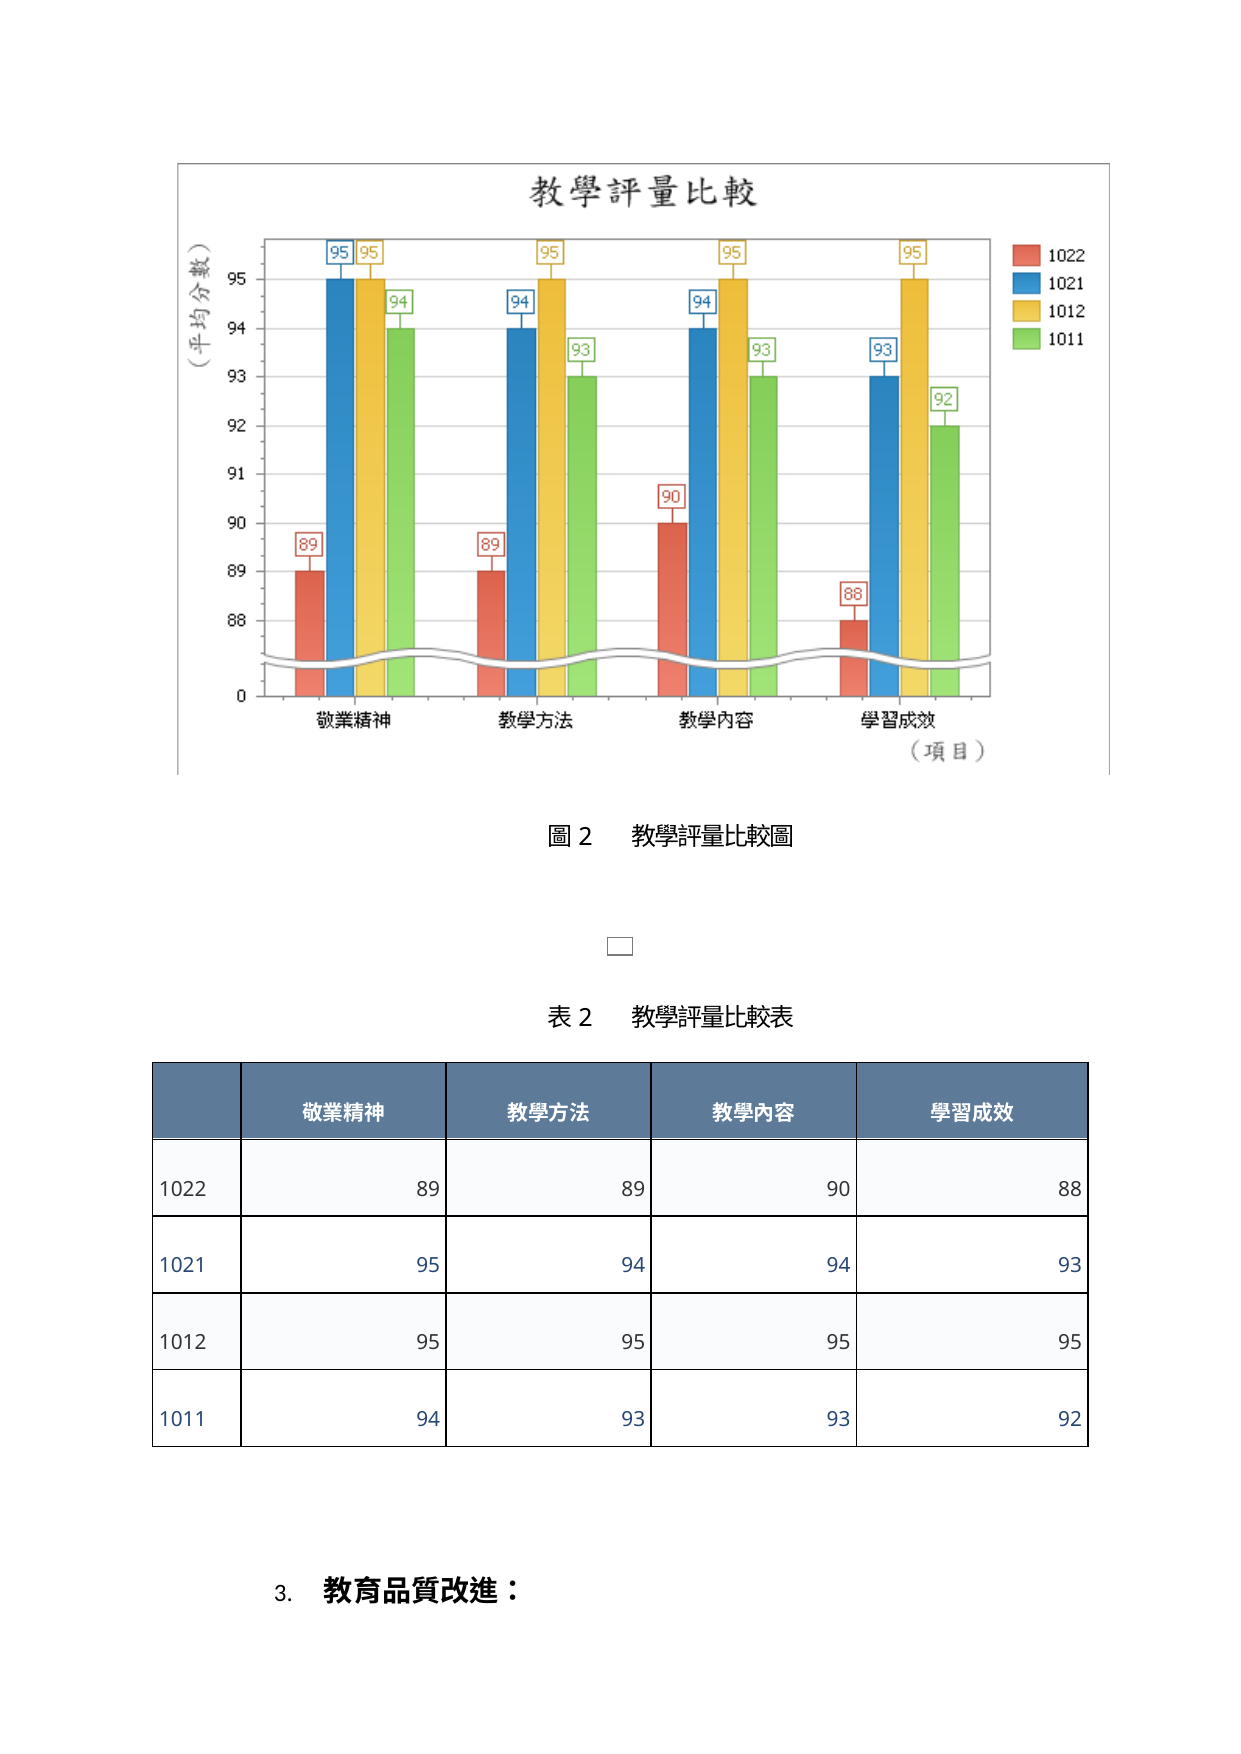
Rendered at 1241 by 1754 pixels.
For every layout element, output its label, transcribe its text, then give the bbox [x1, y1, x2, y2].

table_cell 1011 [153, 1370, 240, 1446]
table_cell 95 [242, 1294, 445, 1369]
table_cell 90 [652, 1140, 856, 1215]
table_cell 95 [447, 1294, 650, 1369]
text 圖2 教學評量比較圖 [251, 793, 1092, 855]
table_header [153, 1063, 240, 1138]
table_cell 93 [652, 1370, 856, 1446]
table_cell 93 [857, 1217, 1087, 1292]
table_cell 1012 [153, 1294, 240, 1369]
table_cell 89 [242, 1140, 445, 1215]
table_cell 94 [652, 1217, 856, 1292]
table_cell 95 [242, 1217, 445, 1292]
table_cell 93 [447, 1370, 650, 1446]
table_header [608, 938, 624, 954]
list 教育品質改進： [274, 1547, 1092, 1610]
table_cell 94 [447, 1217, 650, 1292]
table_cell 94 [242, 1370, 445, 1446]
table_header 敬業精神 [242, 1063, 445, 1138]
table_header 教學內容 [652, 1063, 856, 1138]
table_cell 88 [857, 1140, 1087, 1215]
table_cell 1021 [153, 1217, 240, 1292]
table_cell 95 [652, 1294, 856, 1369]
table_cell 92 [857, 1370, 1087, 1446]
table_cell 89 [447, 1140, 650, 1215]
table_cell 95 [857, 1294, 1087, 1369]
table_header 教學方法 [447, 1063, 650, 1138]
text 表2 教學評量比較表 [251, 974, 1092, 1037]
table_header 學習成效 [857, 1063, 1087, 1138]
table_cell 1022 [153, 1140, 240, 1215]
